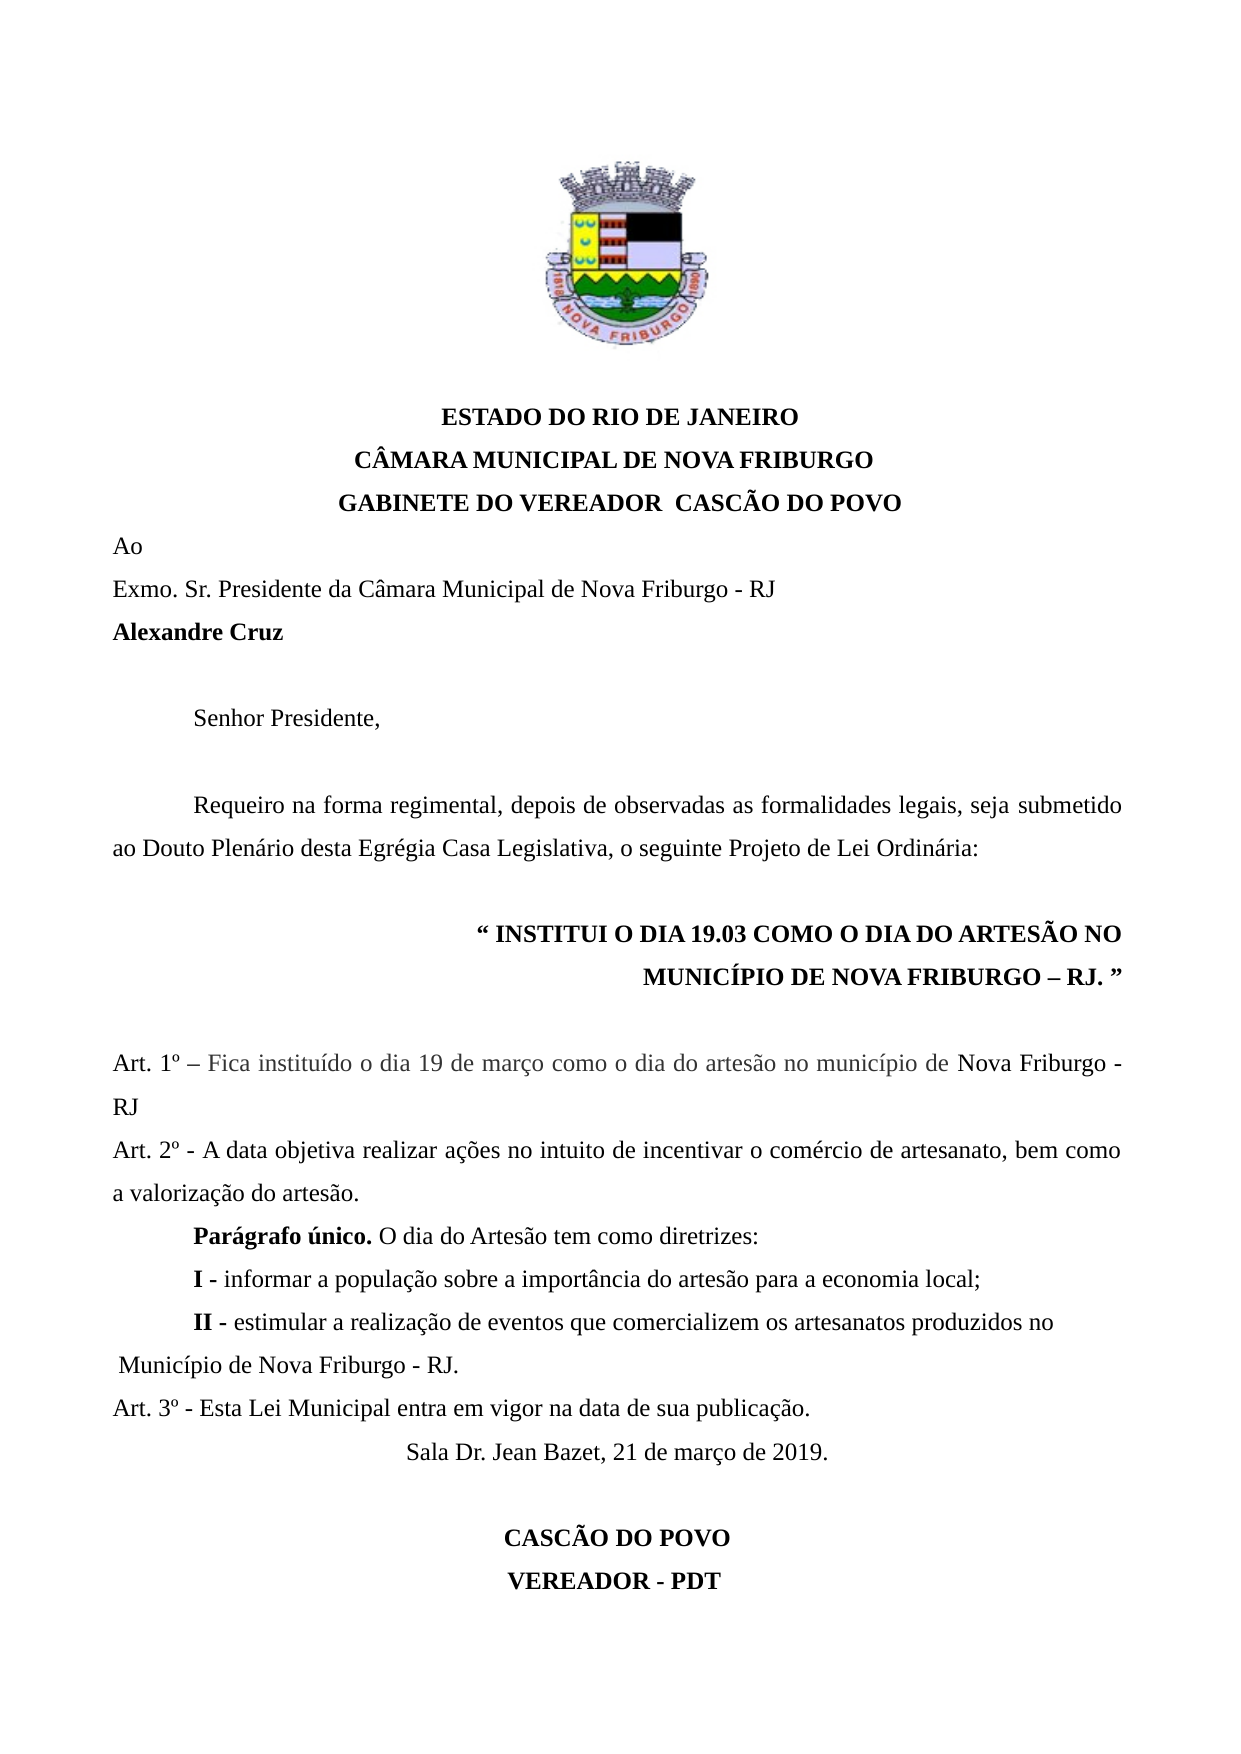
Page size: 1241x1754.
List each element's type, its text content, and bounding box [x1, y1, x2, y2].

text ESTADO DO RIO DE JANEIRO [118, 402, 1122, 430]
text “ INSTITUI O DIA 19.03 COMO O DIA DO ARTESÃO NO MUNICÍPIO DE NOVA FRIBURGO – RJ. ” [112, 919, 1122, 991]
text Requeiro na forma regimental, depois de observadas as formalidades legais, seja submetido ao Douto Plenário desta Egrégia Casa Legislativa, o seguinte Projeto de Lei Ordinária: [112, 790, 1122, 862]
text Exmo. Sr. Presidente da Câmara Municipal de Nova Friburgo - RJ [112, 574, 1122, 603]
text Alexandre Cruz [112, 617, 1122, 646]
text Senhor Presidente, [112, 703, 1122, 732]
text I - informar a população sobre a importância do artesão para a economia local; [118, 1264, 1122, 1293]
text CÂMARA MUNICIPAL DE NOVA FRIBURGO [118, 445, 1122, 473]
text CASCÃO DO POVO [112, 1523, 1122, 1552]
text Parágrafo único. O dia do Artesão tem como diretrizes: [118, 1221, 1122, 1250]
text VEREADOR - PDT [112, 1566, 1122, 1595]
text Art. 3º - Esta Lei Municipal entra em vigor na data de sua publicação. [112, 1393, 1122, 1422]
text Art. 1º – Fica instituído o dia 19 de março como o dia do artesão no município de Nova Friburgo - RJ [112, 1048, 1122, 1120]
text Art. 2º - A data objetiva realizar ações no intuito de incentivar o comércio de artesanato, bem como a valorização do artesão. [112, 1135, 1122, 1207]
text GABINETE DO VEREADOR CASCÃO DO POVO [118, 488, 1122, 517]
text Sala Dr. Jean Bazet, 21 de março de 2019. [112, 1437, 1122, 1465]
text II - estimular a realização de eventos que comercializem os artesanatos produzidos no Município de Nova Friburgo - RJ. [118, 1307, 1122, 1379]
picture [521, 143, 720, 361]
text Ao [112, 531, 1122, 560]
